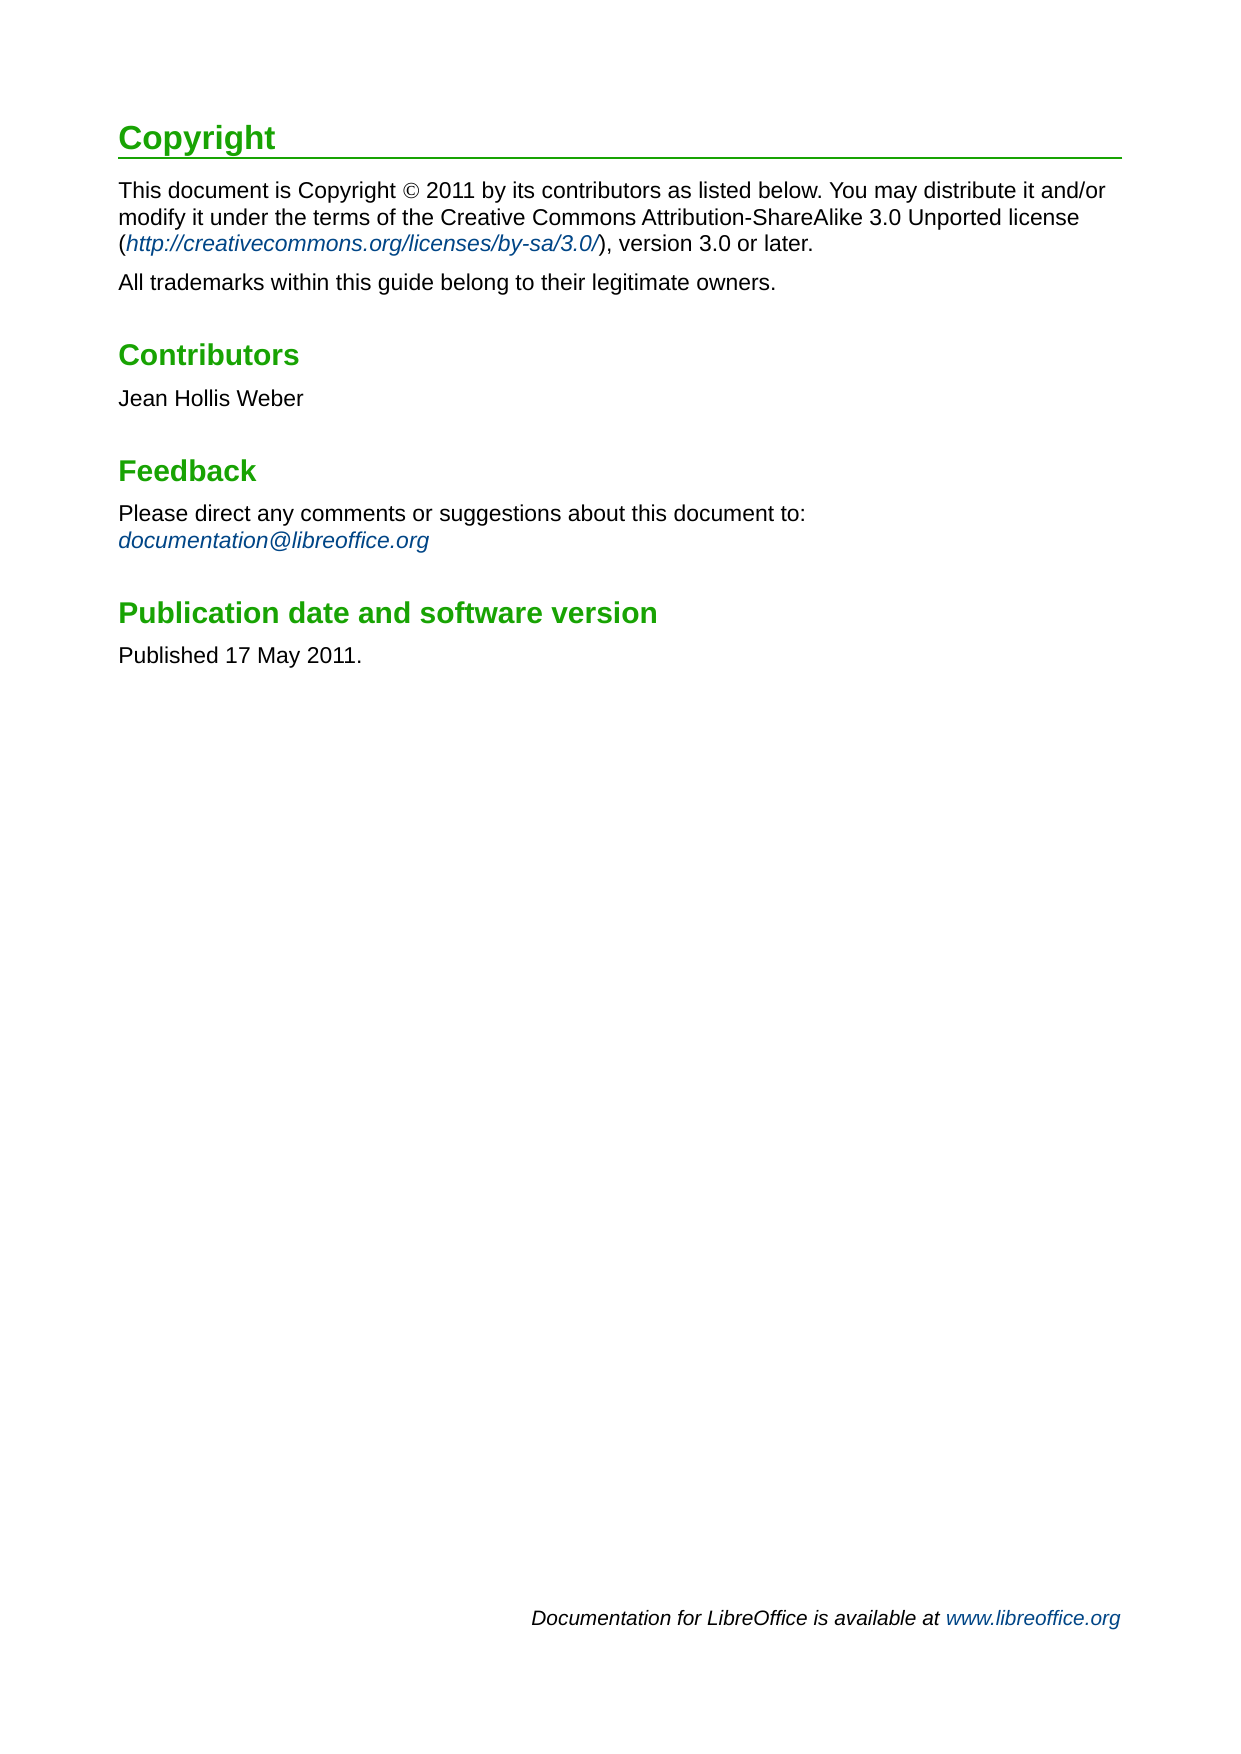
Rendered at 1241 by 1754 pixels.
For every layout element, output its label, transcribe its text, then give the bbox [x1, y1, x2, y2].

text All trademarks within this guide belong to their legitimate owners. [118, 269, 1122, 296]
text Published 17 May 2011. [118, 642, 1122, 668]
text Feedback [118, 453, 1122, 487]
text Contributors [118, 337, 1122, 372]
text Publication date and software version [118, 595, 1122, 629]
text This document is Copyright © 2011 by its contributors as listed below. You may distribute it and/or modify it under the terms of the Creative Commons Attribution-ShareAlike 3.0 Unported license (http://creativecommons.org/licenses/by-sa/3.0/), version 3.0 or later. [118, 177, 1122, 257]
text Please direct any comments or suggestions about this document to: documentation@libreoffice.org [118, 500, 1122, 553]
subtitle Copyright [118, 118, 1122, 157]
text Jean Hollis Weber [118, 384, 1122, 411]
